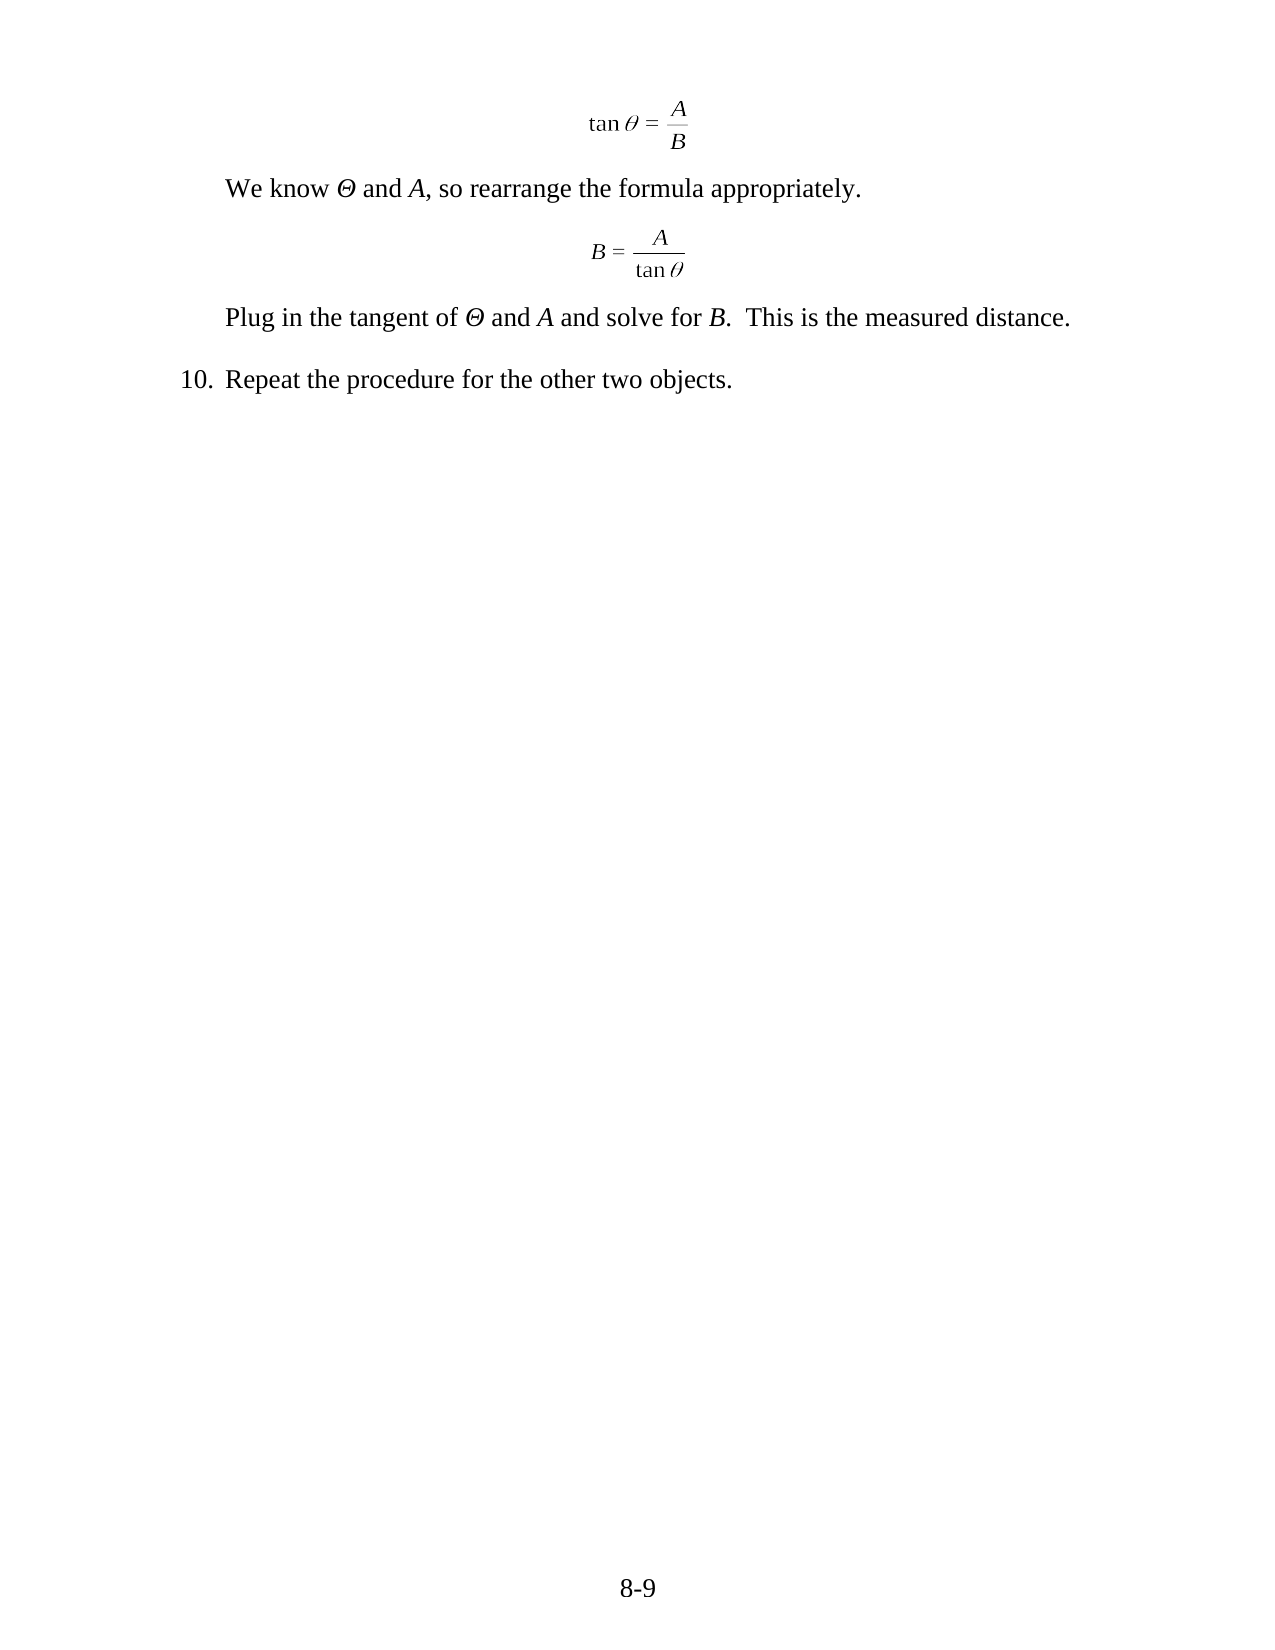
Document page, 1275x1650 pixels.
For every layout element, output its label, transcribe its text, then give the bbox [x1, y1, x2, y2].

text Plug in the tangent of Θ and A and solve for B. This is the measured distance. [225, 204, 1161, 332]
text 10. Repeat the procedure for the other two objects. [180, 364, 1161, 395]
text We know Θ and A, so rearrange the formula appropriately. [225, 75, 1161, 204]
